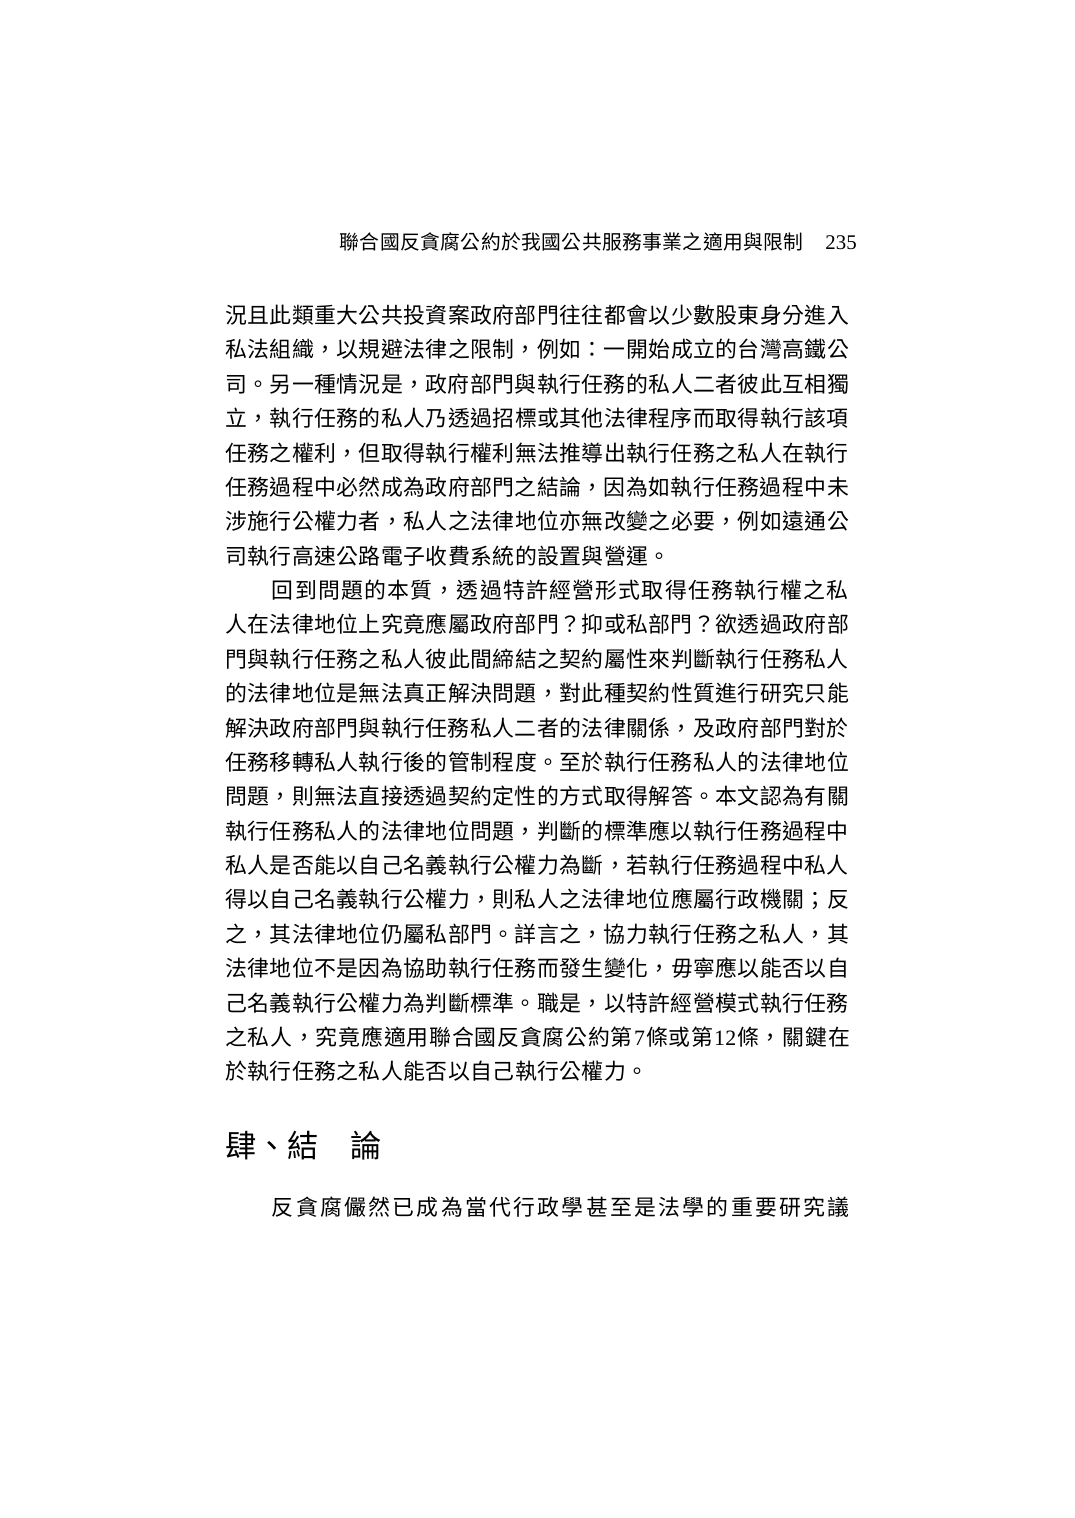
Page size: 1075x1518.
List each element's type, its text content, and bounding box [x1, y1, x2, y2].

text 肆、結 論 [225, 1121, 850, 1167]
text 況且此類重大公共投資案政府部門往往都會以少數股東身分進入私法組織，以規避法律之限制，例如：一開始成立的台灣高鐵公司。另一種情況是，政府部門與執行任務的私人二者彼此互相獨立，執行任務的私人乃透過招標或其他法律程序而取得執行該項任務之權利，但取得執行權利無法推導出執行任務之私人在執行任務過程中必然成為政府部門之結論，因為如執行任務過程中未涉施行公權力者，私人之法律地位亦無改變之必要，例如遠通公司執行高速公路電子收費系統的設置與營運。 [225, 295, 850, 570]
text 回到問題的本質，透過特許經營形式取得任務執行權之私人在法律地位上究竟應屬政府部門？抑或私部門？欲透過政府部門與執行任務之私人彼此間締結之契約屬性來判斷執行任務私人的法律地位是無法真正解決問題，對此種契約性質進行研究只能解決政府部門與執行任務私人二者的法律關係，及政府部門對於任務移轉私人執行後的管制程度。至於執行任務私人的法律地位問題，則無法直接透過契約定性的方式取得解答。本文認為有關執行任務私人的法律地位問題，判斷的標準應以執行任務過程中私人是否能以自己名義執行公權力為斷，若執行任務過程中私人得以自己名義執行公權力，則私人之法律地位應屬行政機關；反之，其法律地位仍屬私部門。詳言之，協力執行任務之私人，其法律地位不是因為協助執行任務而發生變化，毋寧應以能否以自己名義執行公權力為判斷標準。職是，以特許經營模式執行任務之私人，究竟應適用聯合國反貪腐公約第7條或第12條，關鍵在於執行任務之私人能否以自己執行公權力。 [225, 570, 850, 1086]
text 反貪腐儼然已成為當代行政學甚至是法學的重要研究議 [225, 1187, 850, 1222]
